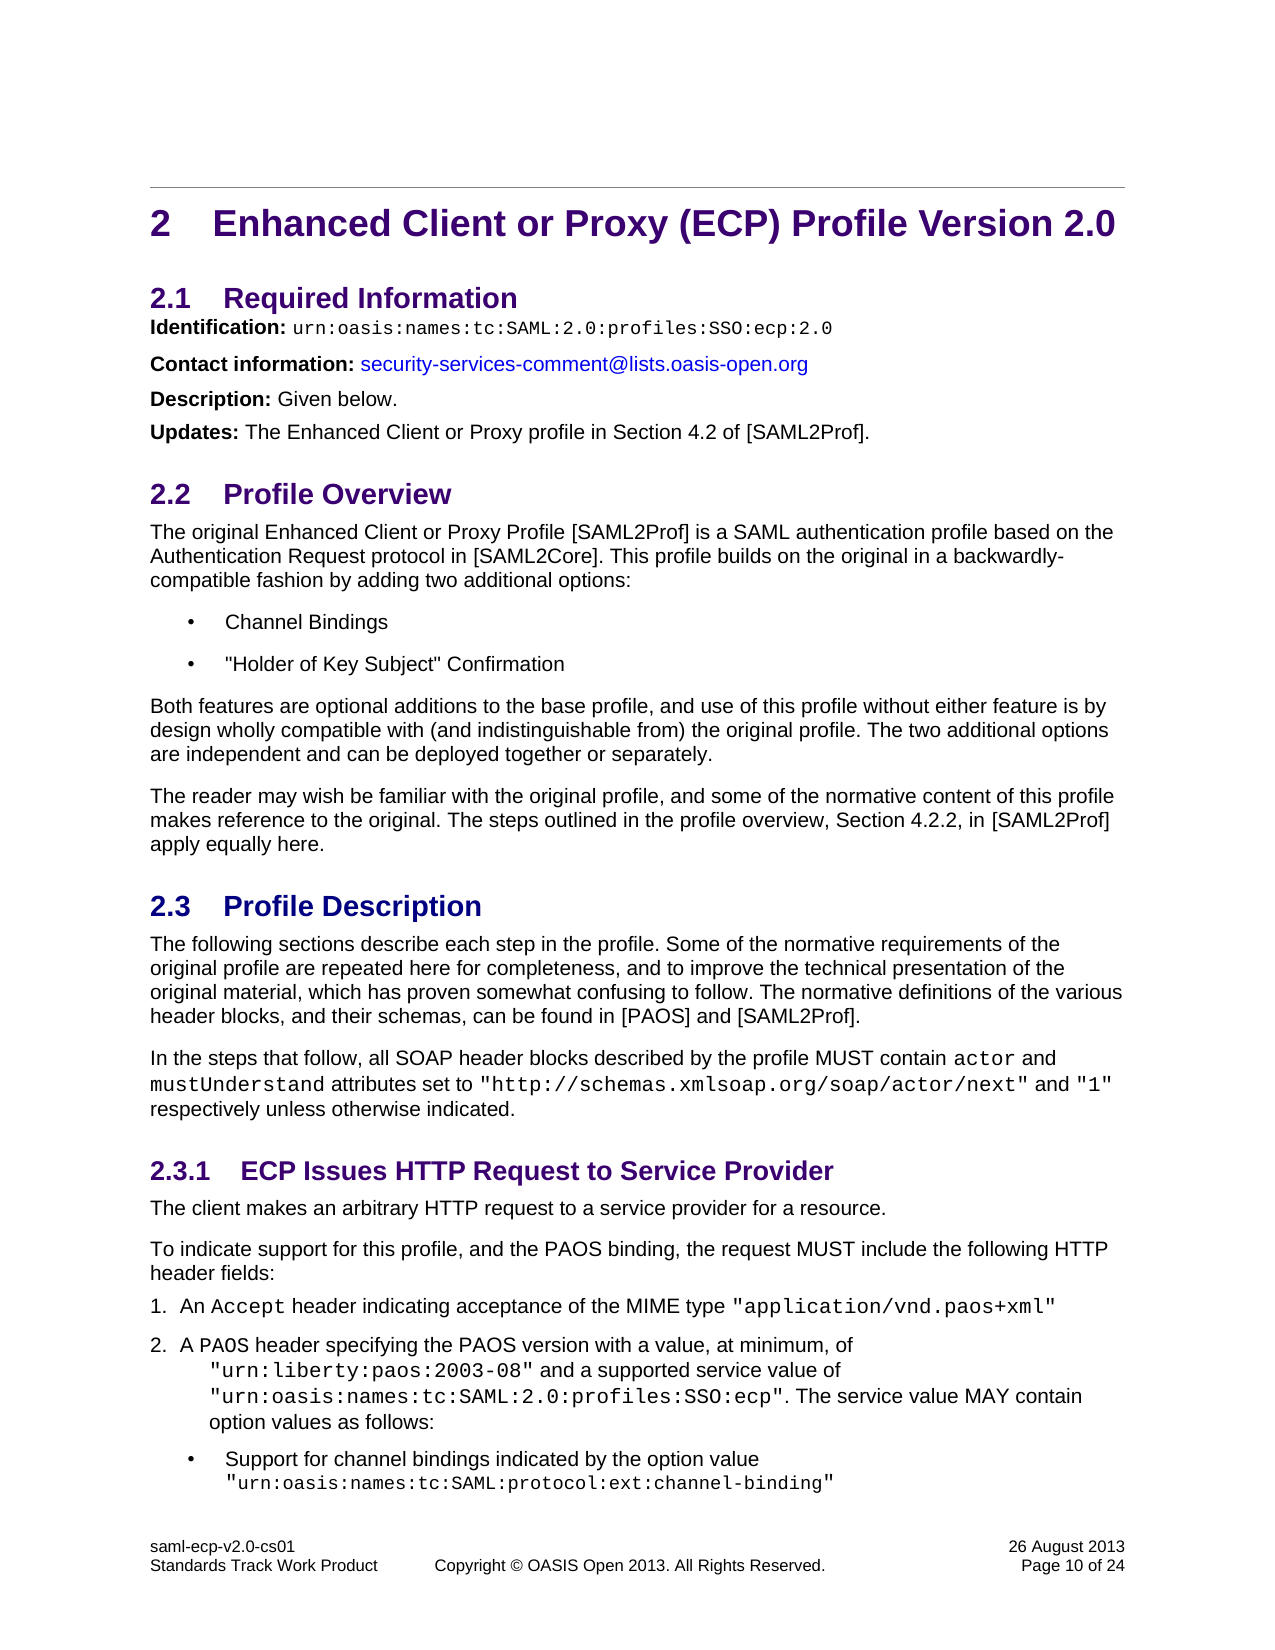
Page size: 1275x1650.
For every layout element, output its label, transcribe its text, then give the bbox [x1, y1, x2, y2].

list An Accept header indicating acceptance of the MIME type "application/vnd.paos+xml" [150, 1294, 1125, 1320]
text Both features are optional additions to the base profile, and use of this profile without either feature is by design wholly compatible with (and indistinguishable from) the original profile. The two additional options are independent and can be deployed together or separately. [150, 694, 1125, 766]
list "Holder of Key Subject" Confirmation [187, 652, 1125, 676]
list A PAOS header specifying the PAOS version with a value, at minimum, of "urn:liberty:paos:2003-08" and a supported service value of "urn:oasis:names:tc:SAML:2.0:profiles:SSO:ecp". The service value MAY contain option values as follows: [150, 1332, 1125, 1434]
subtitle Enhanced Client or Proxy (ECP) Profile Version 2.0 [150, 188, 1125, 244]
text The client makes an arbitrary HTTP request to a service provider for a resource. [150, 1195, 1125, 1219]
text The original Enhanced Client or Proxy Profile [SAML2Prof] is a SAML authentication profile based on the Authentication Request protocol in [SAML2Core]. This profile builds on the original in a backwardly-compatible fashion by adding two additional options: [150, 520, 1125, 592]
text The following sections describe each step in the profile. Some of the normative requirements of the original profile are repeated here for completeness, and to improve the technical presentation of the original material, which has proven somewhat confusing to follow. The normative definitions of the various header blocks, and their schemas, can be found in [PAOS] and [SAML2Prof]. [150, 932, 1125, 1028]
text Identification: urn:oasis:names:tc:SAML:2.0:profiles:SSO:ecp:2.0 [150, 315, 1125, 340]
text Updates: The Enhanced Client or Proxy profile in Section 4.2 of [SAML2Prof]. [150, 419, 1125, 443]
subtitle Required Information [150, 281, 1125, 315]
text In the steps that follow, all SOAP header blocks described by the profile MUST contain actor and mustUnderstand attributes set to "http://schemas.xmlsoap.org/soap/actor/next" and "1" respectively unless otherwise indicated. [150, 1046, 1125, 1121]
text Contact information: security-services-comment@lists.oasis-open.org [150, 349, 1125, 378]
text To indicate support for this profile, and the PAOS binding, the request MUST include the following HTTP header fields: [150, 1237, 1125, 1285]
subtitle ECP Issues HTTP Request to Service Provider [150, 1155, 1125, 1186]
text Description: Given below. [150, 387, 1125, 411]
text The reader may wish be familiar with the original profile, and some of the normative content of this profile makes reference to the original. The steps outlined in the profile overview, Section 4.2.2, in [SAML2Prof] apply equally here. [150, 783, 1125, 855]
list Channel Bindings [187, 610, 1125, 634]
subtitle Profile Overview [150, 477, 1125, 511]
list Support for channel bindings indicated by the option value "urn:oasis:names:tc:SAML:protocol:ext:channel-binding" [187, 1446, 1125, 1496]
subtitle Profile Description [150, 889, 1125, 923]
